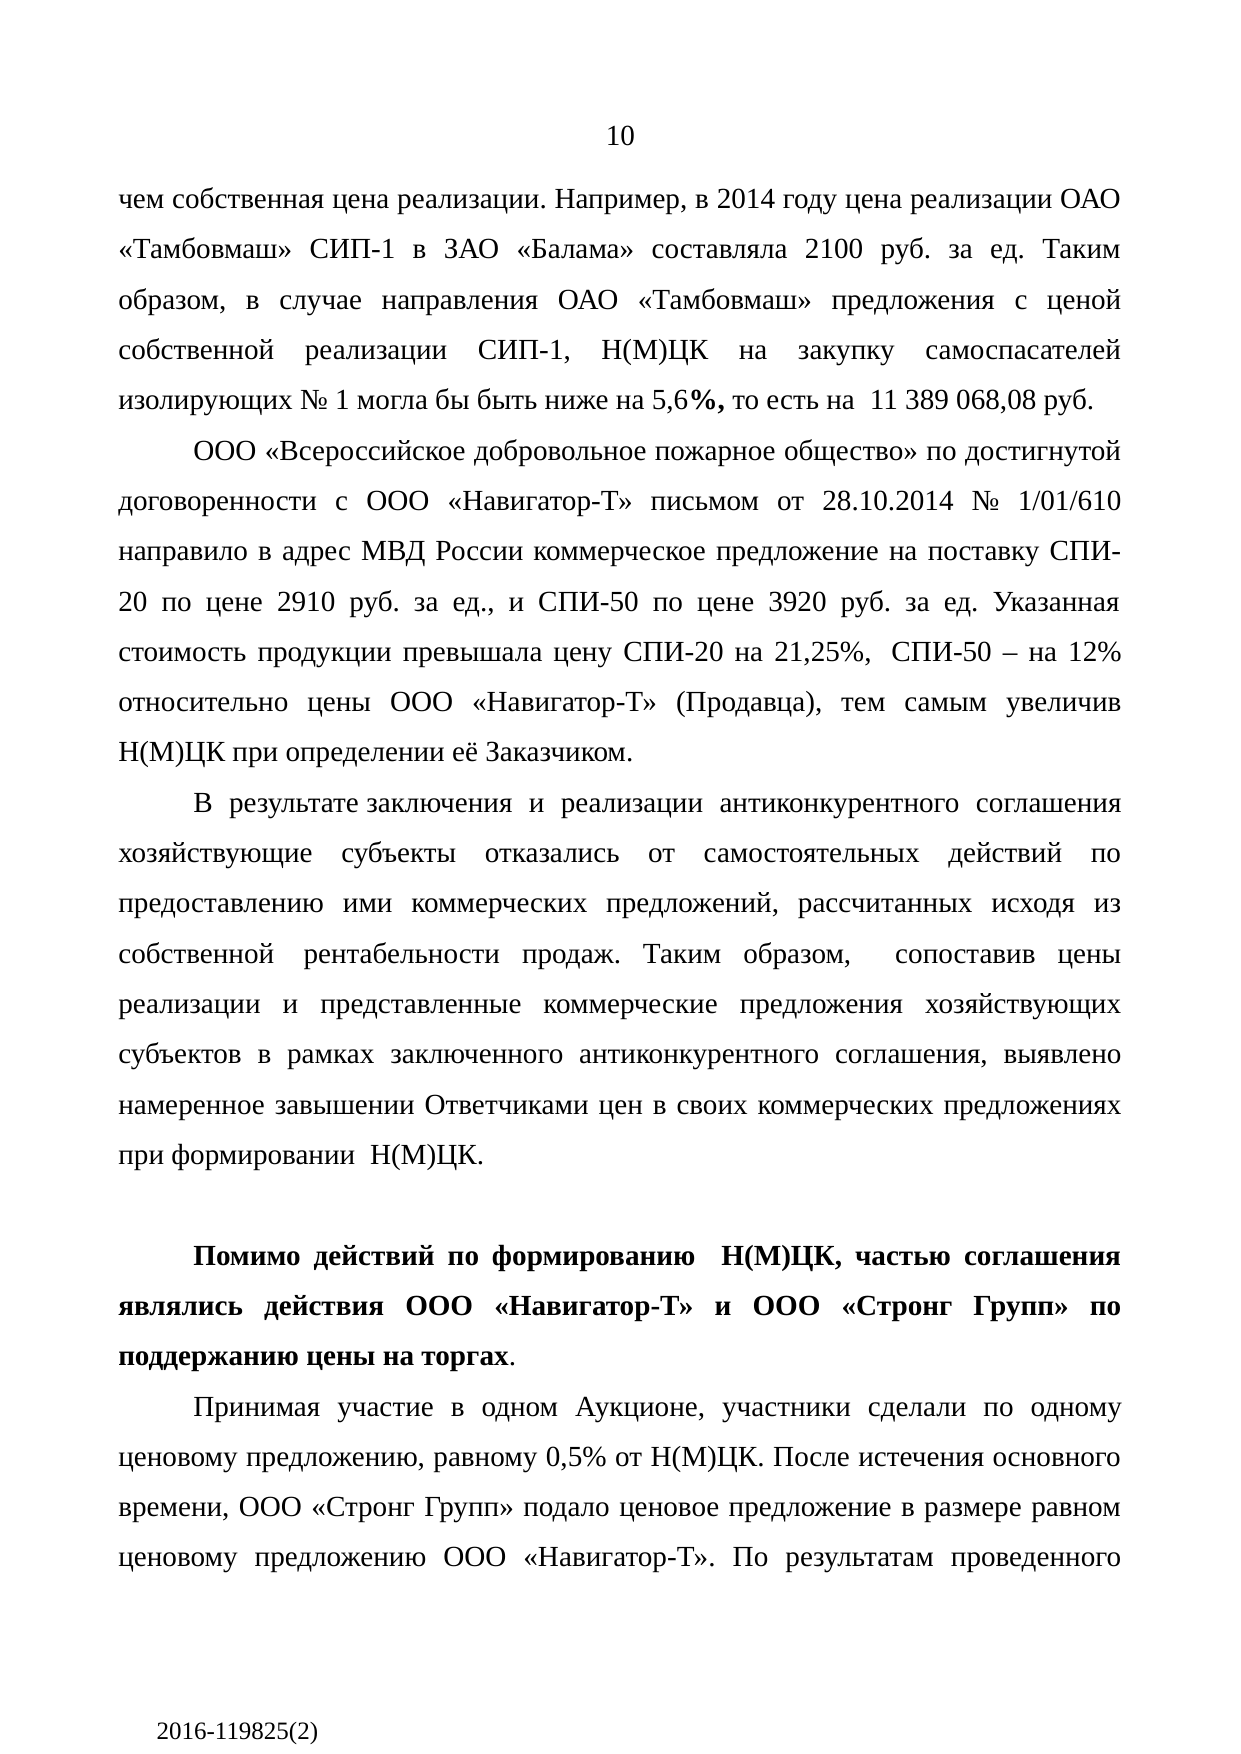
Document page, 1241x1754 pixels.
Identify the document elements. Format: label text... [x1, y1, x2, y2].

text ООО «Всероссийское добровольное пожарное общество» по достигнутой договоренности с ООО «Навигатор-Т» письмом от 28.10.2014 № 1/01/610 направило в адрес МВД России коммерческое предложение на поставку СПИ-20 по цене 2910 руб. за ед., и СПИ-50 по цене 3920 руб. за ед. Указанная стоимость продукции превышала цену СПИ-20 на 21,25%, СПИ-50 – на 12% относительно цены ООО «Навигатор-Т» (Продавца), тем самым увеличив Н(М)ЦК при определении её Заказчиком. [118, 433, 1122, 768]
text Помимо действий по формированию Н(М)ЦК, частью соглашения являлись действия ООО «Навигатор-Т» и ООО «Стронг Групп» по поддержанию цены на торгах. [118, 1238, 1122, 1372]
text В результате заключения и реализации антиконкурентного соглашения хозяйствующие субъекты отказались от самостоятельных действий по предоставлению ими коммерческих предложений, рассчитанных исходя из собственной рентабельности продаж. Таким образом, сопоставив цены реализации и представленные коммерческие предложения хозяйствующих субъектов в рамках заключенного антиконкурентного соглашения, выявлено намеренное завышении Ответчиками цен в своих коммерческих предложениях при формировании Н(М)ЦК. [118, 785, 1122, 1171]
text чем собственная цена реализации. Например, в 2014 году цена реализации ОАО «Тамбовмаш» СИП-1 в ЗАО «Балама» составляла 2100 руб. за ед. Таким образом, в случае направления ОАО «Тамбовмаш» предложения с ценой собственной реализации СИП-1, Н(М)ЦК на закупку самоспасателей изолирующих № 1 могла бы быть ниже на 5,6%, то есть на 11 389 068,08 руб. [118, 181, 1122, 416]
text Принимая участие в одном Аукционе, участники сделали по одному ценовому предложению, равному 0,5% от Н(М)ЦК. После истечения основного времени, ООО «Стронг Групп» подало ценовое предложение в размере равном ценовому предложению ООО «Навигатор-Т». По результатам проведенного [118, 1389, 1122, 1573]
